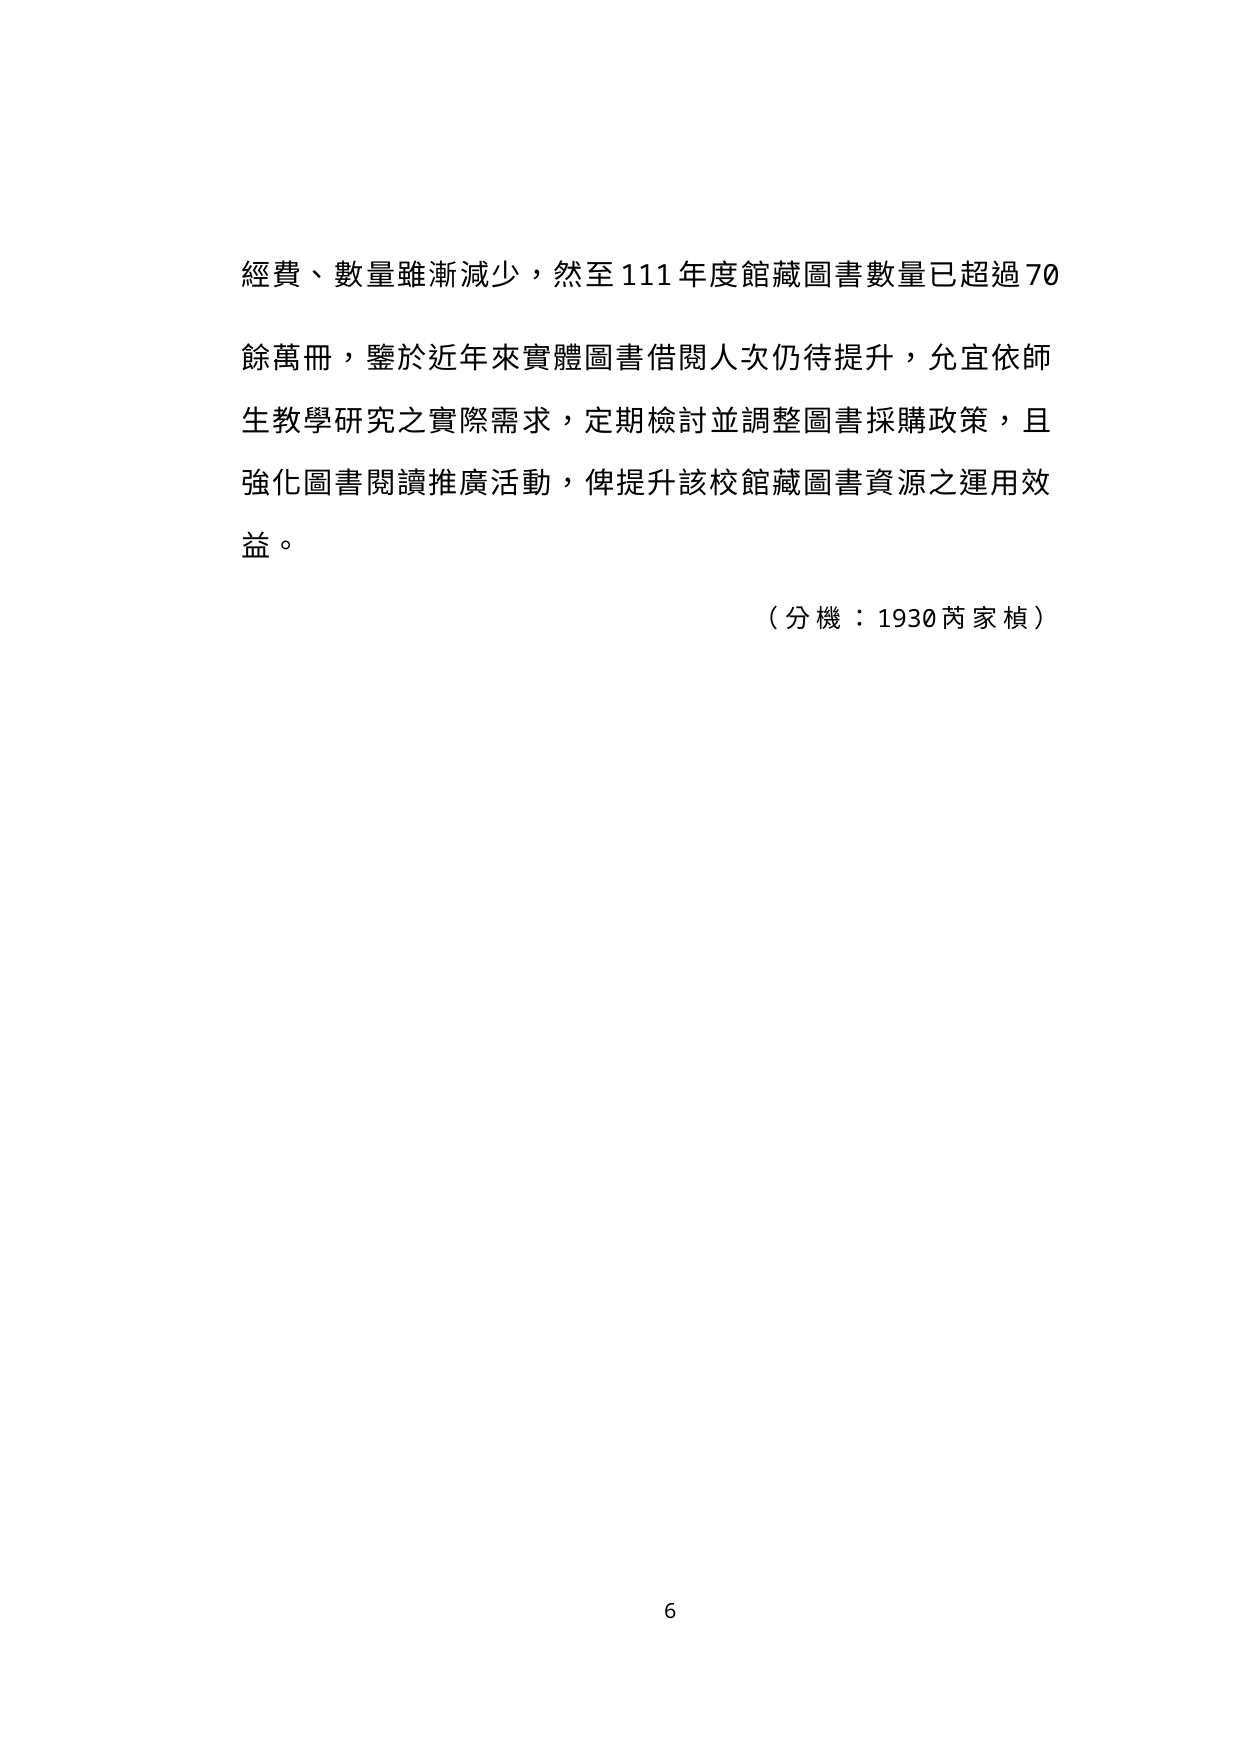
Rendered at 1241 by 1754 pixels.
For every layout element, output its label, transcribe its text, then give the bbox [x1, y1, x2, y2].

text （分機：1930芮家楨） [177, 564, 1063, 627]
text 經費、數量雖漸減少，然至111年度館藏圖書數量已超過70餘萬冊，鑒於近年來實體圖書借閱人次仍待提升，允宜依師生教學研究之實際需求，定期檢討並調整圖書採購政策，且強化圖書閱讀推廣活動，俾提升該校館藏圖書資源之運用效益。 [236, 189, 1063, 564]
